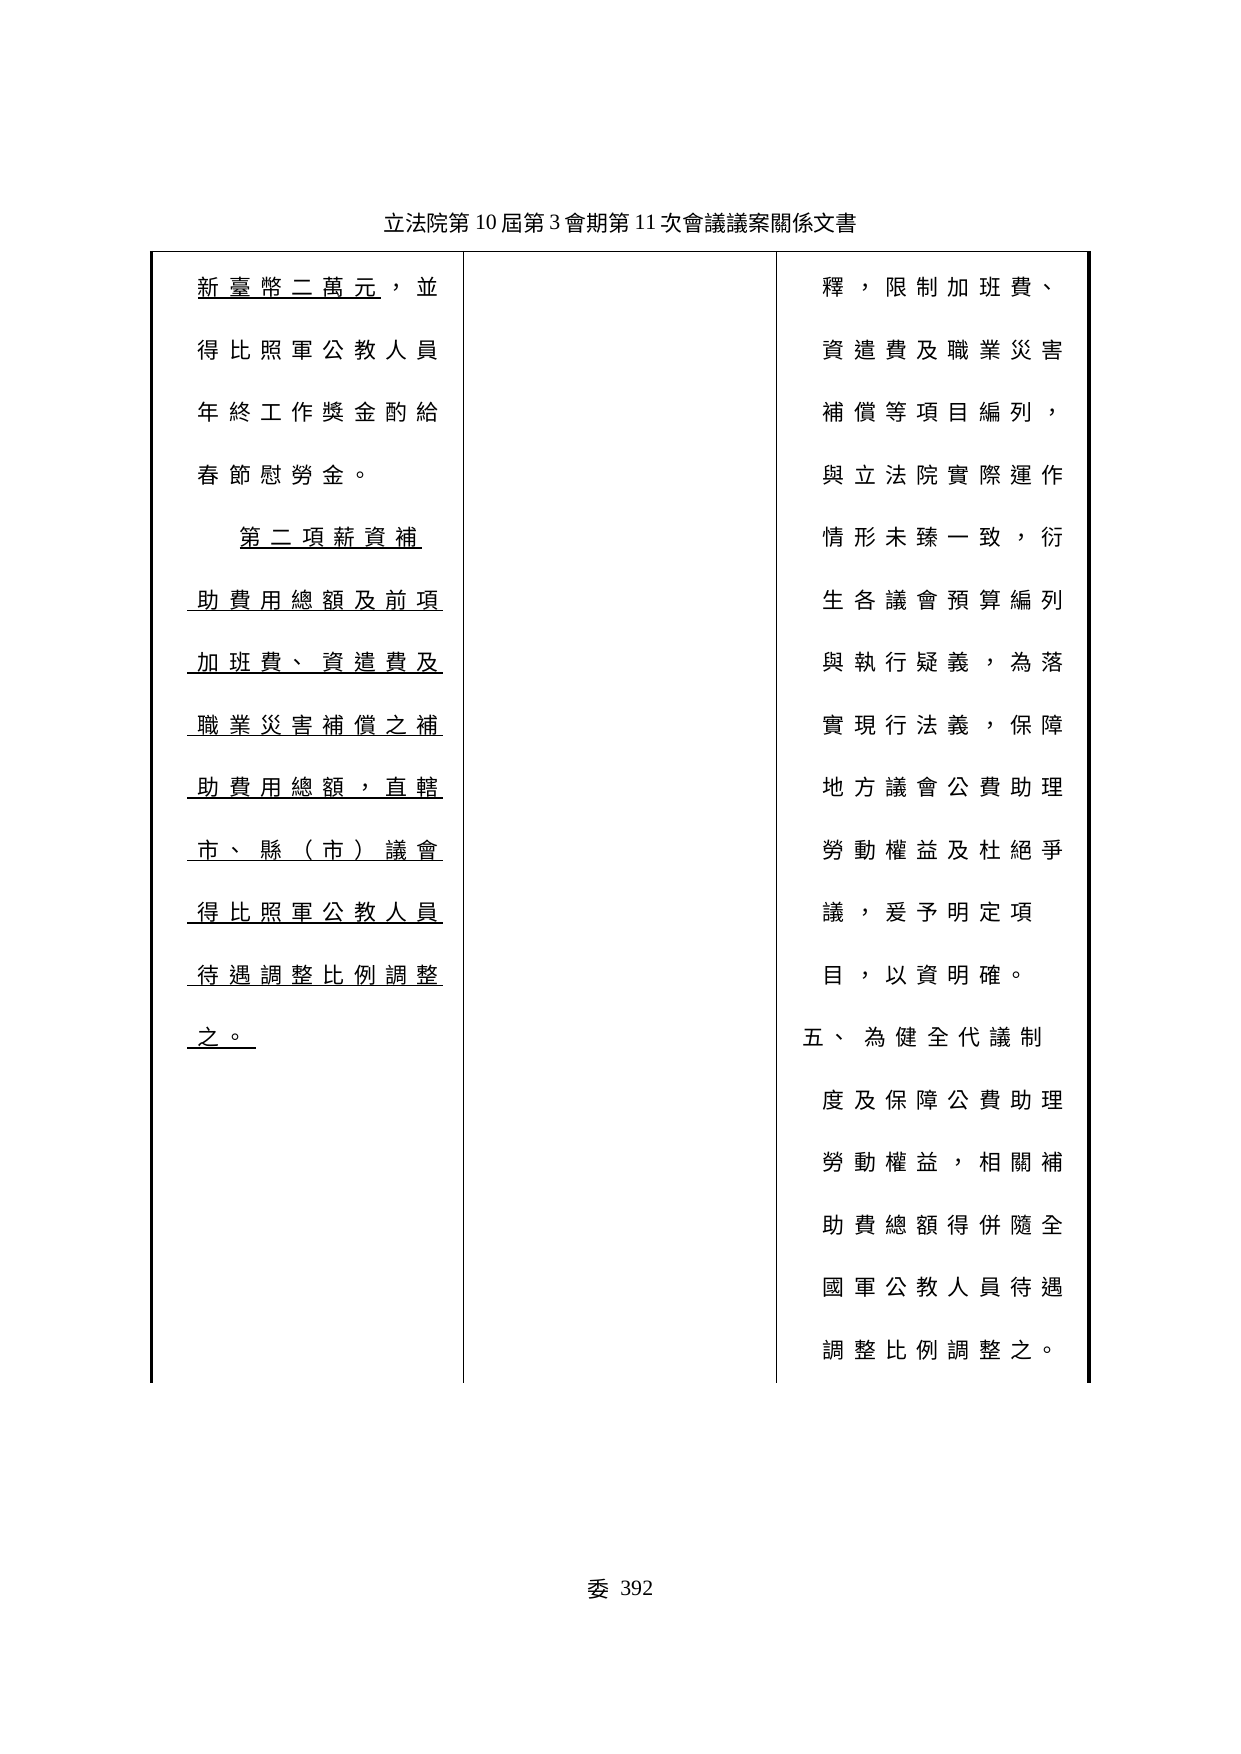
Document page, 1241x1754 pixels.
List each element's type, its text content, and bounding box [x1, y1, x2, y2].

table_cell 釋，限制加班費、資遣費及職業災害補償等項目編列，與立法院實際運作情形未臻一致，衍生各議會預算編列與執行疑義，為落實現行法義，保障地方議會公費助理勞動權益及杜絕爭議，爰予明定項目，以資明確。 五、為健全代議制度及保障公費助理勞動權益，相關補助費總額得併隨全國軍公教人員待遇調整比例調整之。 [777, 252, 1087, 1383]
table_cell 新臺幣二萬元，並得比照軍公教人員年終工作獎金酌給春節慰勞金。 第二項薪資補助費用總額及前項加班費、資遣費及職業災害補償之補助費用總額，直轄市、縣（市）議會得比照軍公教人員待遇調整比例調整之。 [153, 252, 463, 1383]
table_cell [464, 252, 776, 1383]
